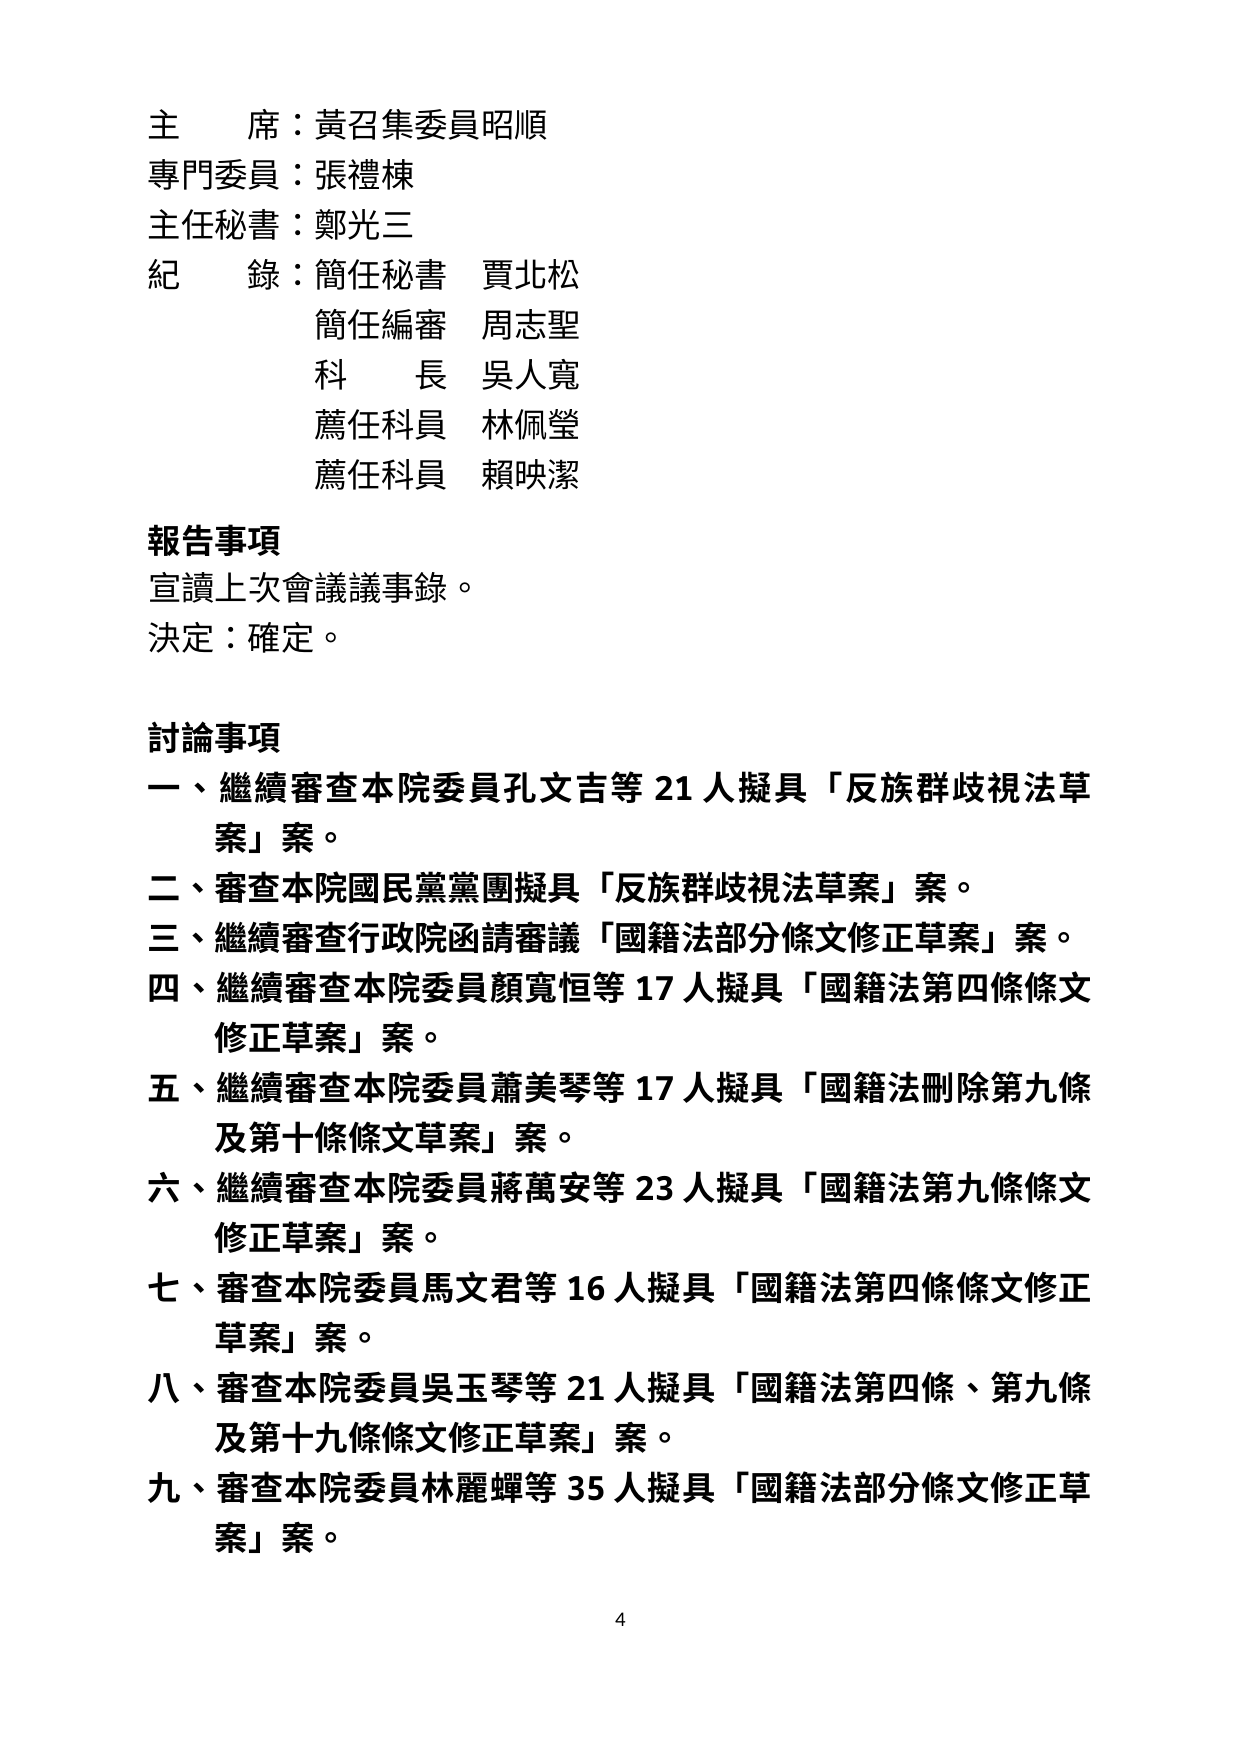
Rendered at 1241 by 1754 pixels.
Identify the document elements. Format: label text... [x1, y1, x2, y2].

text 三、繼續審查行政院函請審議「國籍法部分條文修正草案」案。 [148, 910, 1092, 960]
text 薦任科員 賴映潔 [148, 447, 1204, 497]
text 紀 錄：簡任秘書 賈北松 [148, 247, 1204, 297]
text 七、審查本院委員馬文君等16人擬具「國籍法第四條條文修正草案」案。 [148, 1260, 1092, 1360]
text 討論事項 [148, 710, 1098, 760]
text 簡任編審 周志聖 [148, 297, 1204, 347]
text 四、繼續審查本院委員顏寬恒等17人擬具「國籍法第四條條文修正草案」案。 [148, 960, 1092, 1060]
text 六、繼續審查本院委員蔣萬安等23人擬具「國籍法第九條條文修正草案」案。 [148, 1160, 1092, 1260]
text 一、繼續審查本院委員孔文吉等21人擬具「反族群歧視法草案」案。 [148, 760, 1092, 860]
text 二、審查本院國民黨黨團擬具「反族群歧視法草案」案。 [148, 860, 1092, 910]
text 九、審查本院委員林麗蟬等35人擬具「國籍法部分條文修正草案」案。 [148, 1460, 1092, 1560]
text 五、繼續審查本院委員蕭美琴等17人擬具「國籍法刪除第九條及第十條條文草案」案。 [148, 1060, 1092, 1160]
text 薦任科員 林佩瑩 [148, 397, 1204, 447]
text 決定：確定。 [148, 610, 1098, 660]
text 主任秘書：鄭光三 [148, 197, 1204, 247]
text 八、審查本院委員吳玉琴等21人擬具「國籍法第四條、第九條及第十九條條文修正草案」案。 [148, 1360, 1092, 1460]
text 專門委員：張禮棟 [148, 147, 1204, 197]
text 報告事項 [148, 497, 1204, 560]
text 科 長 吳人寬 [148, 347, 1204, 397]
text 宣讀上次會議議事錄。 [148, 560, 1092, 610]
text 主 席：黃召集委員昭順 [148, 97, 1204, 147]
